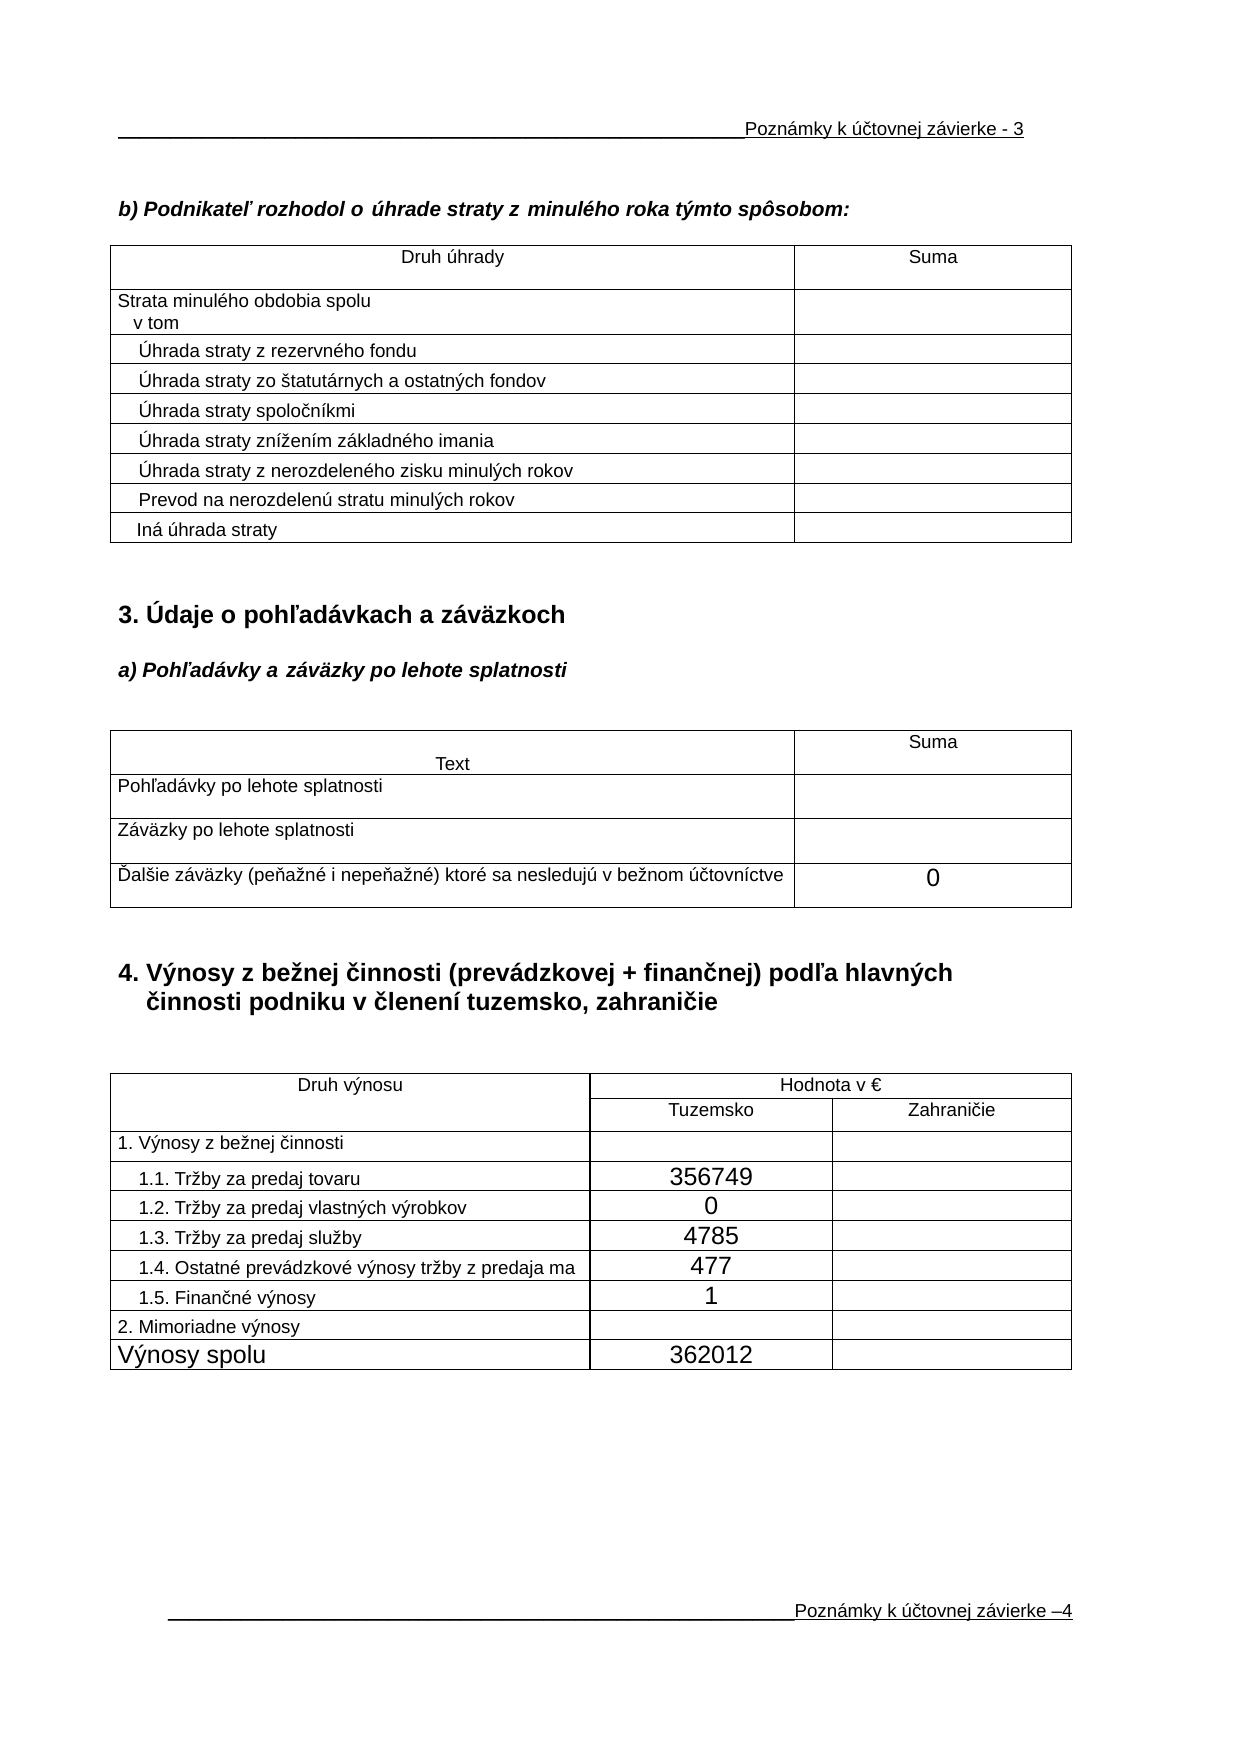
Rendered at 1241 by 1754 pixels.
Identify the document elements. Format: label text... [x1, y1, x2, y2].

table_cell [833, 1132, 1071, 1161]
table_cell [833, 1191, 1071, 1220]
table_cell [833, 1221, 1071, 1250]
table_cell [833, 1162, 1071, 1190]
table_cell 1. Výnosy z bežnej činnosti [111, 1132, 589, 1161]
table_cell [795, 335, 1071, 363]
table_cell Úhrada straty spoločníkmi [111, 394, 794, 423]
table_cell Iná úhrada straty [111, 513, 794, 542]
table_cell [591, 1132, 832, 1161]
table_cell [795, 364, 1071, 393]
table_cell Záväzky po lehote splatnosti [111, 819, 794, 862]
text ____________________________________________________________Poznámky k účtovnej závierke –4 [118, 1600, 1122, 1622]
table_cell [833, 1311, 1071, 1339]
table_cell [795, 513, 1071, 542]
table_cell 477 [591, 1251, 832, 1280]
table_cell 1.3. Tržby za predaj služby [111, 1221, 589, 1250]
table_cell [833, 1281, 1071, 1309]
text ____________________________________________________________Poznámky k účtovnej závierke - 3 [118, 118, 1122, 140]
table_header Druh úhrady [111, 246, 794, 289]
table_cell [795, 424, 1071, 453]
table_cell [795, 454, 1071, 482]
table_cell [795, 290, 1071, 333]
table_cell 356749 [591, 1162, 832, 1190]
table_cell 362012 [591, 1340, 832, 1369]
table_cell 0 [795, 864, 1071, 907]
table_cell Pohľadávky po lehote splatnosti [111, 775, 794, 818]
text a) Pohľadávky a záväzky po lehote splatnosti [118, 658, 1122, 682]
table_header Druh výnosu [111, 1074, 589, 1131]
table_cell [833, 1251, 1071, 1280]
table_cell Úhrada straty z rezervného fondu [111, 335, 794, 363]
table_cell [833, 1340, 1071, 1369]
table_cell 1.4. Ostatné prevádzkové výnosy tržby z predaja ma [111, 1251, 589, 1280]
table_header Text [111, 731, 794, 774]
table_cell 1.5. Finančné výnosy [111, 1281, 589, 1309]
table_cell [795, 819, 1071, 862]
table_cell Úhrada straty z nerozdeleného zisku minulých rokov [111, 454, 794, 482]
table_cell Prevod na nerozdelenú stratu minulých rokov [111, 484, 794, 512]
table_cell Strata minulého obdobia spolu v tom [111, 290, 794, 333]
table_cell [795, 775, 1071, 818]
table_cell 1 [591, 1281, 832, 1309]
table_cell [795, 394, 1071, 423]
text činnosti podniku v členení tuzemsko, zahraničie [118, 987, 1122, 1015]
table_cell 1.2. Tržby za predaj vlastných výrobkov [111, 1191, 589, 1220]
table_cell [591, 1311, 832, 1339]
table_cell 2. Mimoriadne výnosy [111, 1311, 589, 1339]
text b) Podnikateľ rozhodol o úhrade straty z minulého roka týmto spôsobom: [118, 197, 1122, 221]
table_cell Úhrada straty zo štatutárnych a ostatných fondov [111, 364, 794, 393]
table_cell Ďalšie záväzky (peňažné i nepeňažné) ktoré sa nesledujú v bežnom účtovníctve [111, 864, 794, 907]
table_cell Zahraničie [833, 1099, 1071, 1131]
table_cell 1.1. Tržby za predaj tovaru [111, 1162, 589, 1190]
table_header Hodnota v € [591, 1074, 1071, 1098]
table_header Suma [795, 731, 1071, 774]
table_cell Tuzemsko [591, 1099, 832, 1131]
text 3. Údaje o pohľadávkach a záväzkoch [118, 601, 1122, 629]
table_cell [795, 484, 1071, 512]
text 4. Výnosy z bežnej činnosti (prevádzkovej + finančnej) podľa hlavných [118, 958, 1122, 987]
table_cell Úhrada straty znížením základného imania [111, 424, 794, 453]
table_cell Výnosy spolu [111, 1340, 589, 1369]
table_header Suma [795, 246, 1071, 289]
table_cell 4785 [591, 1221, 832, 1250]
table_cell 0 [591, 1191, 832, 1220]
